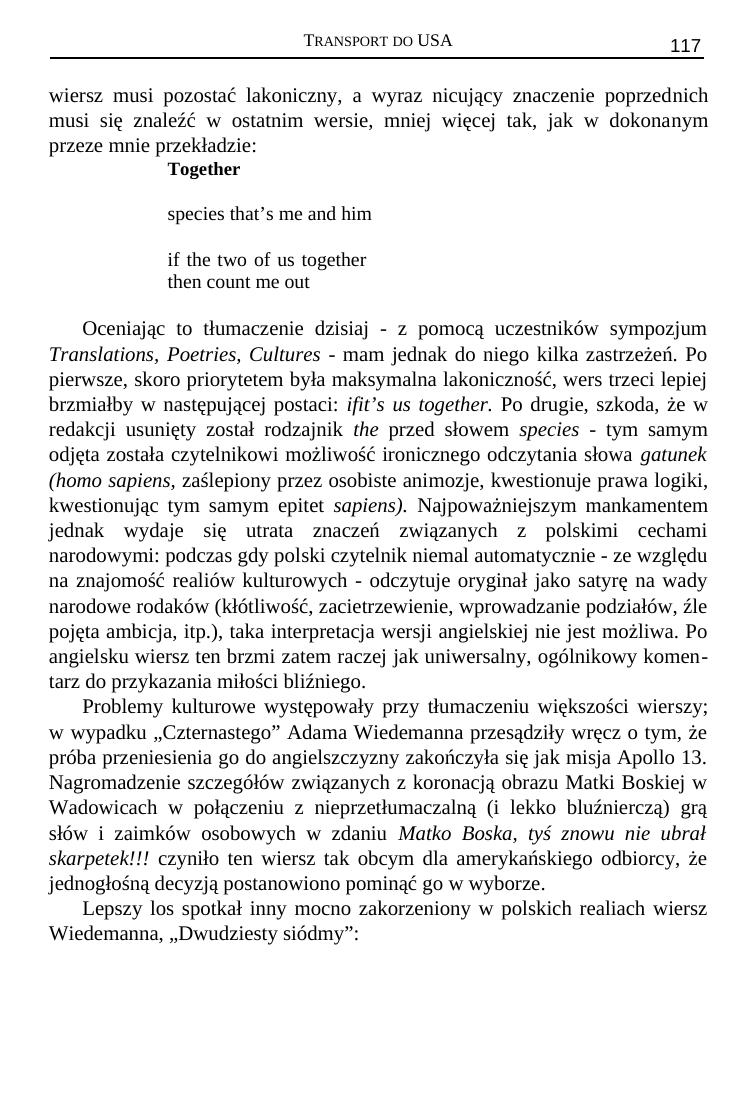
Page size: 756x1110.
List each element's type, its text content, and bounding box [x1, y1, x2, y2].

text Oceniając to tłumaczenie dzisiaj - z pomocą uczestników sympozjum Translations, Poetries, Cultures - mam jednak do niego kilka zastrzeżeń. Po pierwsze, skoro priorytetem była maksymalna lakoniczność, wers trzeci lepiej brzmiałby w następującej postaci: ifit’s us together. Po dru­gie, szkoda, że w redakcji usunięty został rodzajnik the przed słowem species - tym samym odjęta została czytelnikowi możliwość ironicznego odczytania słowa gatunek (homo sapiens, zaślepiony przez osobiste ani­mozje, kwestionuje prawa logiki, kwestionując tym samym epitet sapiens). Najpoważniejszym mankamentem jednak wydaje się utrata znaczeń związanych z polskimi cechami narodowymi: podczas gdy pol­ski czytelnik niemal automatycznie - ze względu na znajomość realiów kulturowych - odczytuje oryginał jako satyrę na wady narodowe rodaków (kłótliwość, zacietrzewienie, wprowadzanie podziałów, źle pojęta ambi­cja, itp.), taka interpretacja wersji angielskiej nie jest możliwa. Po angiel­sku wiersz ten brzmi zatem raczej jak uniwersalny, ogólnikowy komen­tarz do przykazania miłości bliźniego. [49, 316, 708, 693]
text 117 [667, 34, 703, 56]
text if the two of us together then count me out [167, 248, 367, 293]
text Lepszy los spotkał inny mocno zakorzeniony w polskich realiach wiersz Wiedemanna, „Dwudziesty siódmy”: [49, 896, 708, 945]
text Problemy kulturowe występowały przy tłumaczeniu większości wier­szy; w wypadku „Czternastego” Adama Wiedemanna przesądziły wręcz o tym, że próba przeniesienia go do angielszczyzny zakończyła się jak misja Apollo 13. Nagromadzenie szczegółów związanych z koronacją obrazu Matki Boskiej w Wadowicach w połączeniu z nieprzetłumaczalną (i lekko bluźnierczą) grą słów i zaimków osobowych w zdaniu Matko Boska, tyś znowu nie ubrał skarpetek!!! czyniło ten wiersz tak obcym dla amerykańskiego odbiorcy, że jednogłośną decyzją postanowiono pominąć go w wyborze. [49, 694, 708, 895]
text Together [167, 158, 708, 180]
text Transport do USA [303, 29, 453, 50]
text species that’s me and him [167, 203, 708, 225]
text wiersz musi pozostać lakoniczny, a wyraz nicujący znaczenie poprzed­nich musi się znaleźć w ostatnim wersie, mniej więcej tak, jak w dokona­nym przeze mnie przekładzie: [49, 83, 708, 157]
